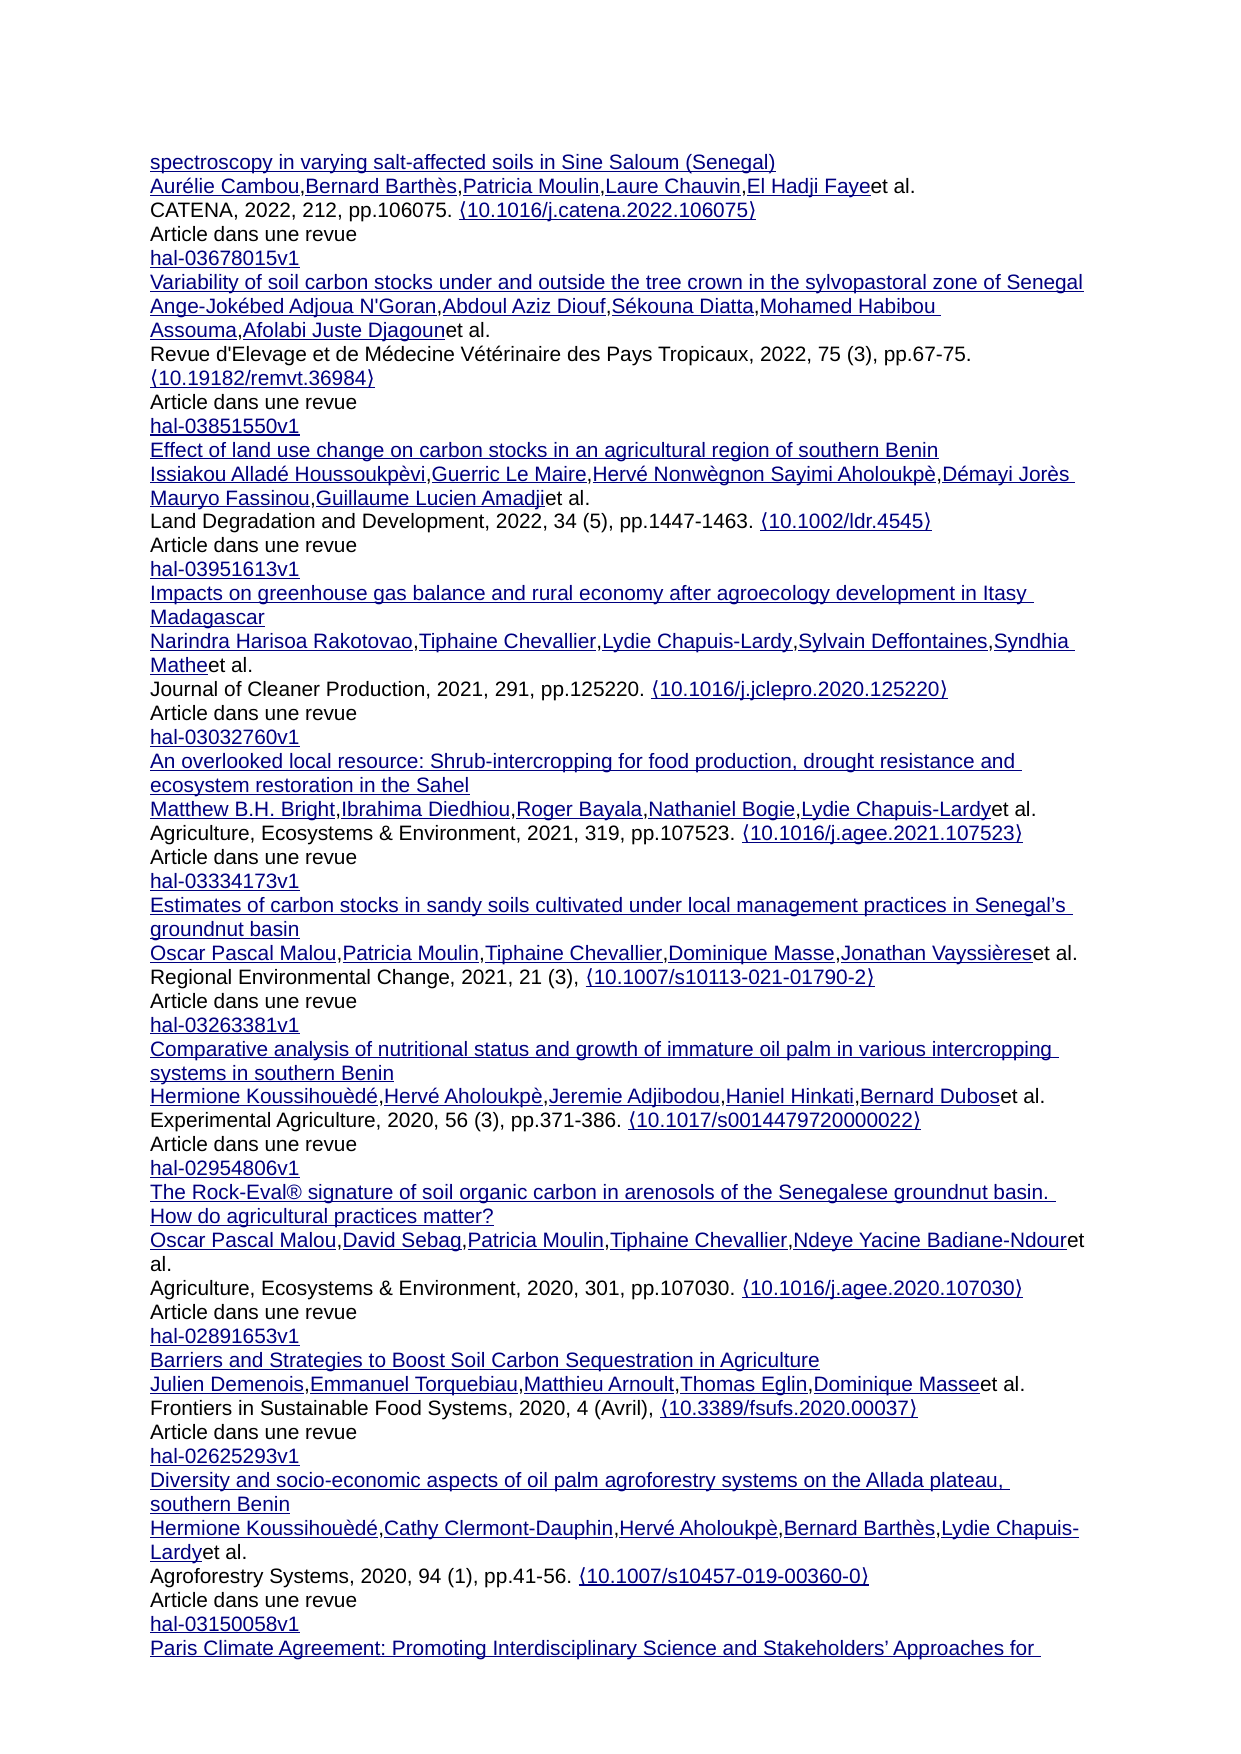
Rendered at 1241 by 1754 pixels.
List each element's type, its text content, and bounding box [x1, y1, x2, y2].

table_cell An overlooked local resource: Shrub-intercropping for food production, drought resistance and ecosystem restoration in the Sahel Matthew B.H. Bright,Ibrahima Diedhiou,Roger Bayala,Nathaniel Bogie,Lydie Chapuis-Lardyet al. Agriculture, Ecosystems & Environment, 2021, 319, pp.107523. ⟨10.1016/j.agee.2021.107523⟩ Article dans une revue hal-03334173v1 [150, 749, 1090, 893]
table_cell spectroscopy in varying salt-affected soils in Sine Saloum (Senegal) Aurélie Cambou,Bernard Barthès,Patricia Moulin,Laure Chauvin,El Hadji Fayeet al. CATENA, 2022, 212, pp.106075. ⟨10.1016/j.catena.2022.106075⟩ Article dans une revue hal-03678015v1 [150, 150, 1090, 270]
table_cell Paris Climate Agreement: Promoting Interdisciplinary Science and Stakeholders’ Approaches for [150, 1635, 1090, 1659]
table_cell Impacts on greenhouse gas balance and rural economy after agroecology development in Itasy Madagascar Narindra Harisoa Rakotovao,Tiphaine Chevallier,Lydie Chapuis-Lardy,Sylvain Deffontaines,Syndhia Matheet al. Journal of Cleaner Production, 2021, 291, pp.125220. ⟨10.1016/j.jclepro.2020.125220⟩ Article dans une revue hal-03032760v1 [150, 581, 1090, 749]
table_cell Estimates of carbon stocks in sandy soils cultivated under local management practices in Senegal’s groundnut basin Oscar Pascal Malou,Patricia Moulin,Tiphaine Chevallier,Dominique Masse,Jonathan Vayssièreset al. Regional Environmental Change, 2021, 21 (3), ⟨10.1007/s10113-021-01790-2⟩ Article dans une revue hal-03263381v1 [150, 893, 1090, 1036]
table_cell Barriers and Strategies to Boost Soil Carbon Sequestration in Agriculture Julien Demenois,Emmanuel Torquebiau,Matthieu Arnoult,Thomas Eglin,Dominique Masseet al. Frontiers in Sustainable Food Systems, 2020, 4 (Avril), ⟨10.3389/fsufs.2020.00037⟩ Article dans une revue hal-02625293v1 [150, 1348, 1090, 1468]
table_cell Variability of soil carbon stocks under and outside the tree crown in the sylvopastoral zone of Senegal Ange-Jokébed Adjoua N'Goran,Abdoul Aziz Diouf,Sékouna Diatta,Mohamed Habibou Assouma,Afolabi Juste Djagounet al. Revue d'Elevage et de Médecine Vétérinaire des Pays Tropicaux, 2022, 75 (3), pp.67-75. ⟨10.19182/remvt.36984⟩ Article dans une revue hal-03851550v1 [150, 270, 1090, 437]
table_cell The Rock-Eval® signature of soil organic carbon in arenosols of the Senegalese groundnut basin. How do agricultural practices matter? Oscar Pascal Malou,David Sebag,Patricia Moulin,Tiphaine Chevallier,Ndeye Yacine Badiane-Ndouret al. Agriculture, Ecosystems & Environment, 2020, 301, pp.107030. ⟨10.1016/j.agee.2020.107030⟩ Article dans une revue hal-02891653v1 [150, 1180, 1090, 1348]
table_cell Comparative analysis of nutritional status and growth of immature oil palm in various intercropping systems in southern Benin Hermione Koussihouèdé,Hervé Aholoukpè,Jeremie Adjibodou,Haniel Hinkati,Bernard Duboset al. Experimental Agriculture, 2020, 56 (3), pp.371-386. ⟨10.1017/s0014479720000022⟩ Article dans une revue hal-02954806v1 [150, 1036, 1090, 1180]
table_cell Effect of land use change on carbon stocks in an agricultural region of southern Benin Issiakou Alladé Houssoukpèvi,Guerric Le Maire,Hervé Nonwègnon Sayimi Aholoukpè,Démayi Jorès Mauryo Fassinou,Guillaume Lucien Amadjiet al. Land Degradation and Development, 2022, 34 (5), pp.1447-1463. ⟨10.1002/ldr.4545⟩ Article dans une revue hal-03951613v1 [150, 438, 1090, 581]
table_cell Diversity and socio-economic aspects of oil palm agroforestry systems on the Allada plateau, southern Benin Hermione Koussihouèdé,Cathy Clermont-Dauphin,Hervé Aholoukpè,Bernard Barthès,Lydie Chapuis-Lardyet al. Agroforestry Systems, 2020, 94 (1), pp.41-56. ⟨10.1007/s10457-019-00360-0⟩ Article dans une revue hal-03150058v1 [150, 1468, 1090, 1635]
